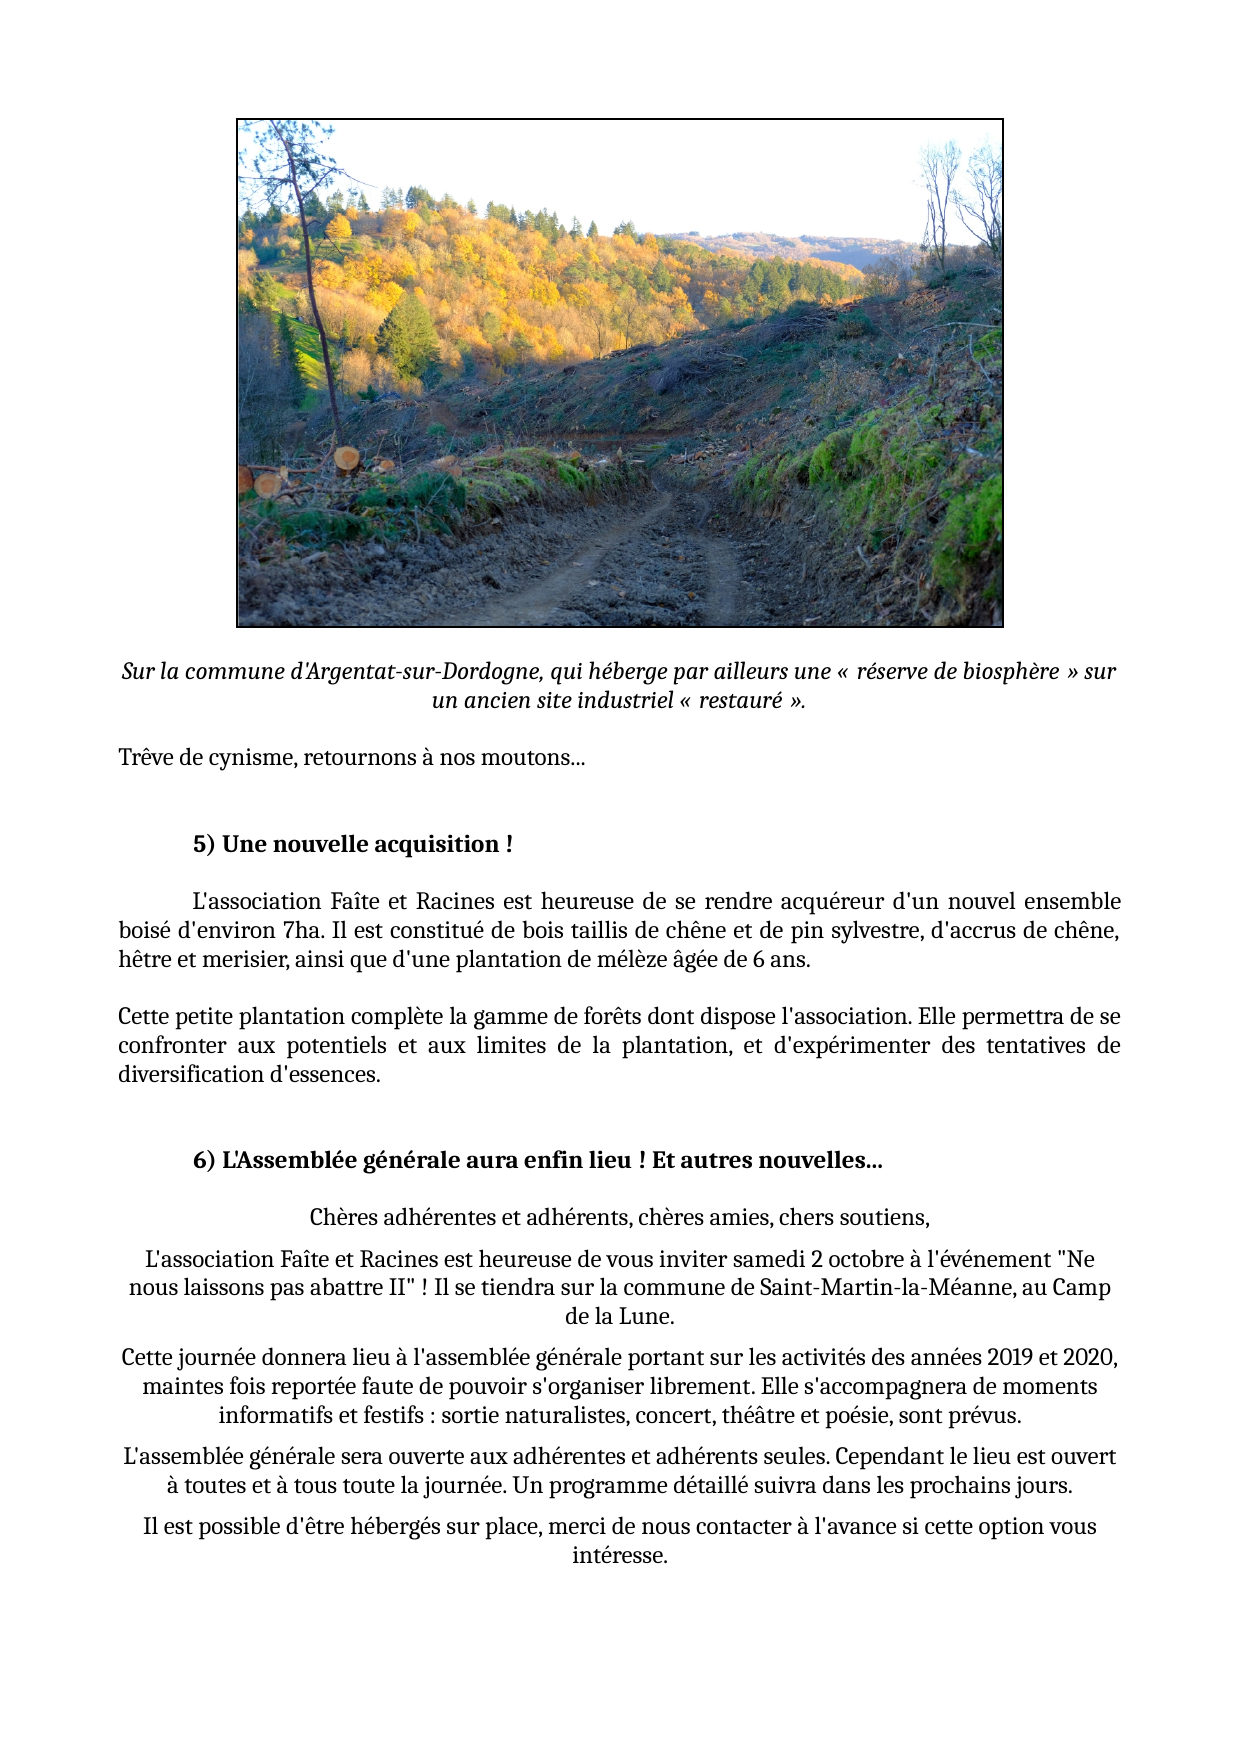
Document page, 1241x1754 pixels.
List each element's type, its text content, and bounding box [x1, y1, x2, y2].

text L'association Faîte et Racines est heureuse de se rendre acquéreur d'un nouvel ensemble boisé d'environ 7ha. Il est constitué de bois taillis de chêne et de pin sylvestre, d'accrus de chêne, hêtre et merisier, ainsi que d'une plantation de mélèze âgée de 6 ans. [118, 887, 1122, 973]
text Cette petite plantation complète la gamme de forêts dont dispose l'association. Elle permettra de se confronter aux potentiels et aux limites de la plantation, et d'expérimenter des tentatives de diversification d'essences. [118, 1002, 1122, 1088]
picture [238, 120, 1002, 626]
text L'association Faîte et Racines est heureuse de vous inviter samedi 2 octobre à l'événement "Ne nous laissons pas abattre II" ! Il se tiendra sur la commune de Saint-Martin-la-Méanne, au Camp de la Lune. [118, 1244, 1122, 1331]
text Cette journée donnera lieu à l'assemblée générale portant sur les activités des années 2019 et 2020, maintes fois reportée faute de pouvoir s'organiser librement. Elle s'accompagnera de moments informatifs et festifs : sortie naturalistes, concert, théâtre et poésie, sont prévus. [118, 1343, 1122, 1429]
text Il est possible d'être hébergés sur place, merci de nous contacter à l'avance si cette option vous intéresse. [118, 1512, 1122, 1569]
text Sur la commune d'Argentat-sur-Dordogne, qui héberge par ailleurs une « réserve de biosphère » sur un ancien site industriel « restauré ». [118, 657, 1122, 714]
text Trêve de cynisme, retournons à nos moutons... [118, 743, 1122, 772]
text Chères adhérentes et adhérents, chères amies, chers soutiens, [118, 1203, 1122, 1232]
list 5) Une nouvelle acquisition ! [156, 829, 1122, 858]
list 6) L'Assemblée générale aura enfin lieu ! Et autres nouvelles... [156, 1146, 1122, 1174]
text L'assemblée générale sera ouverte aux adhérentes et adhérents seules. Cependant le lieu est ouvert à toutes et à tous toute la journée. Un programme détaillé suivra dans les prochains jours. [118, 1442, 1122, 1499]
